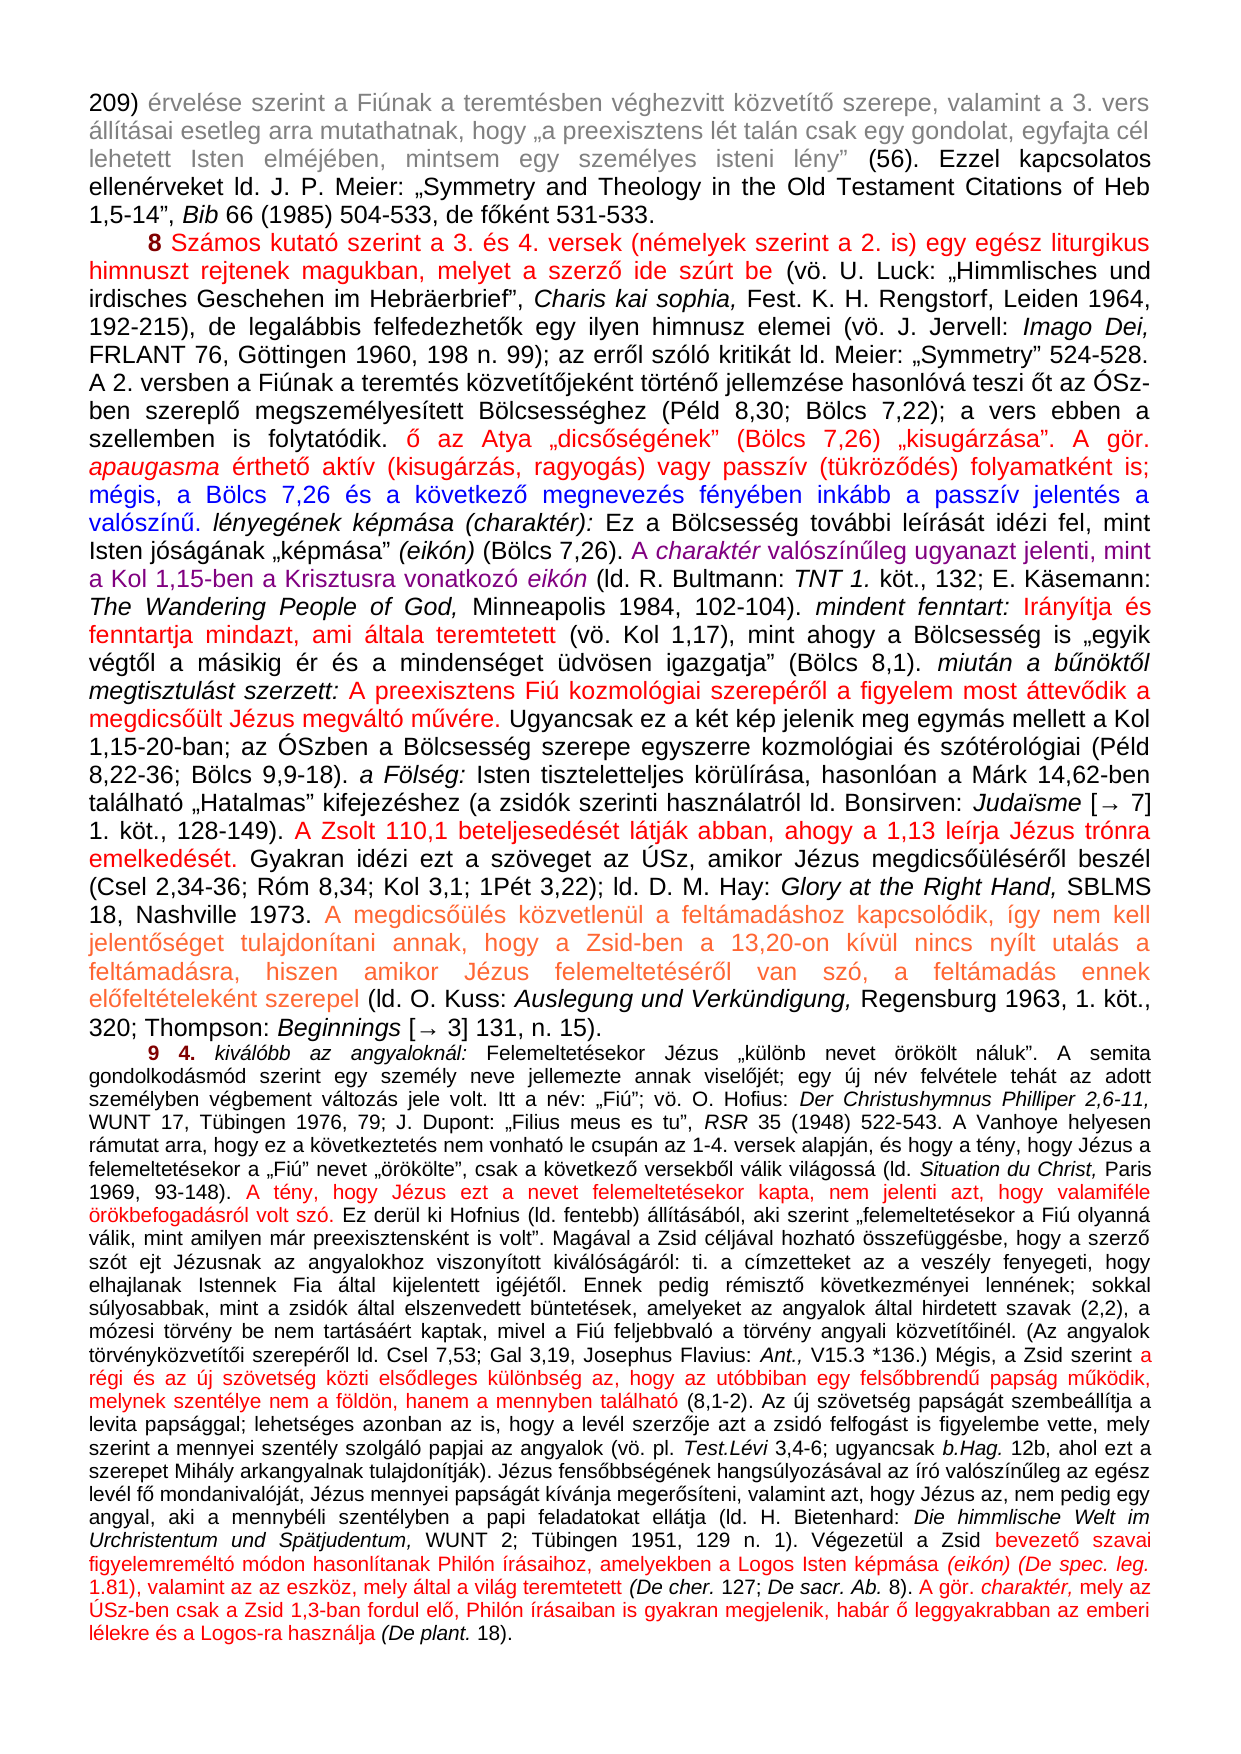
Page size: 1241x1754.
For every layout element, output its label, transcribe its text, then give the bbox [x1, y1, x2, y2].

text 8 Számos kutató szerint a 3. és 4. versek (némelyek szerint a 2. is) egy egész liturgikus himnuszt rejtenek magukban, melyet a szerző ide szúrt be (vö. U. Luck: „Himmlisches und irdisches Geschehen im Hebräerbrief”, Charis kai sophia, Fest. K. H. Rengstorf, Leiden 1964, 192-215), de legalábbis felfedezhetők egy ilyen himnusz elemei (vö. J. Jervell: Imago Dei, FRLANT 76, Göttingen 1960, 198 n. 99); az erről szóló kritikát ld. Meier: „Symmetry” 524-528. A 2. versben a Fiúnak a teremtés közvetítőjeként történő jellemzése hasonlóvá teszi őt az ÓSz-ben szereplő megszemélyesített Bölcsességhez (Péld 8,30; Bölcs 7,22); a vers ebben a szellemben is folytatódik. ő az Atya „dicsőségének” (Bölcs 7,26) „kisugárzása”. A gör. apaugasma érthető aktív (kisugárzás, ragyogás) vagy passzív (tükröződés) folyamatként is; mégis, a Bölcs 7,26 és a következő megnevezés fényében inkább a passzív jelentés a valószínű. lényegének képmása (charaktér): Ez a Bölcsesség további leírását idézi fel, mint Isten jóságának „képmása” (eikón) (Bölcs 7,26). A charaktér valószínűleg ugyanazt jelenti, mint a Kol 1,15-ben a Krisztusra vonatkozó eikón (ld. R. Bultmann: TNT 1. köt., 132; E. Käsemann: The Wandering People of God, Minneapolis 1984, 102-104). mindent fenntart: Irányítja és fenntartja mindazt, ami általa teremtetett (vö. Kol 1,17), mint ahogy a Bölcsesség is „egyik végtől a másikig ér és a mindenséget üdvösen igazgatja” (Bölcs 8,1). miután a bűnöktől megtisztulást szerzett: A preexisztens Fiú kozmológiai szerepéről a figyelem most áttevődik a megdicsőült Jézus megváltó művére. Ugyancsak ez a két kép jelenik meg egymás mellett a Kol 1,15-20-ban; az ÓSzben a Bölcsesség szerepe egyszerre kozmológiai és szótérológiai (Péld 8,22-36; Bölcs 9,9-18). a Fölség: Isten tiszteletteljes körülírása, hasonlóan a Márk 14,62-ben található „Hatalmas” kifejezéshez (a zsidók szerinti használatról ld. Bonsirven: Judaïsme [→ 7] 1. köt., 128-149). A Zsolt 110,1 beteljesedését látják abban, ahogy a 1,13 leírja Jézus trónra emelkedését. Gyakran idézi ezt a szöveget az ÚSz, amikor Jézus megdicsőüléséről beszél (Csel 2,34-36; Róm 8,34; Kol 3,1; 1Pét 3,22); ld. D. M. Hay: Glory at the Right Hand, SBLMS 18, Nashville 1973. A megdicsőülés közvetlenül a feltámadáshoz kapcsolódik, így nem kell jelentőséget tulajdonítani annak, hogy a Zsid-ben a 13,20-on kívül nincs nyílt utalás a feltámadásra, hiszen amikor Jézus felemeltetéséről van szó, a feltámadás ennek előfeltételeként szerepel (ld. O. Kuss: Auslegung und Verkündigung, Regensburg 1963, 1. köt., 320; Thompson: Beginnings [→ 3] 131, n. 15). [88, 229, 1152, 1041]
text 209) érvelése szerint a Fiúnak a teremtésben véghezvitt közvetítő szerepe, valamint a 3. vers állításai esetleg arra mutathatnak, hogy „a preexisztens lét talán csak egy gondolat, egyfajta cél lehetett Isten elméjében, mintsem egy személyes isteni lény” (56). Ezzel kapcsolatos ellenérveket ld. J. P. Meier: „Symmetry and Theology in the Old Testament Citations of Heb 1,5-14”, Bib 66 (1985) 504-533, de főként 531-533. [88, 88, 1152, 229]
text 9 4. kiválóbb az angyaloknál: Felemeltetésekor Jézus „különb nevet örökölt náluk”. A semita gondolkodásmód szerint egy személy neve jellemezte annak viselőjét; egy új név felvétele tehát az adott személyben végbement változás jele volt. Itt a név: „Fiú”; vö. O. Hofius: Der Christushymnus Philliper 2,6-11, WUNT 17, Tübingen 1976, 79; J. Dupont: „Filius meus es tu”, RSR 35 (1948) 522-543. A Vanhoye helyesen rámutat arra, hogy ez a következtetés nem vonható le csupán az 1-4. versek alapján, és hogy a tény, hogy Jézus a felemeltetésekor a „Fiú” nevet „örökölte”, csak a következő versekből válik világossá (ld. Situation du Christ, Paris 1969, 93-148). A tény, hogy Jézus ezt a nevet felemeltetésekor kapta, nem jelenti azt, hogy valamiféle örökbefogadásról volt szó. Ez derül ki Hofnius (ld. fentebb) állításából, aki szerint „felemeltetésekor a Fiú olyanná válik, mint amilyen már preexisztensként is volt”. Magával a Zsid céljával hozható összefüggésbe, hogy a szerző szót ejt Jézusnak az angyalokhoz viszonyított kiválóságáról: ti. a címzetteket az a veszély fenyegeti, hogy elhajlanak Istennek Fia által kijelentett igéjétől. Ennek pedig rémisztő következményei lennének; sokkal súlyosabbak, mint a zsidók által elszenvedett büntetések, amelyeket az angyalok által hirdetett szavak (2,2), a mózesi törvény be nem tartásáért kaptak, mivel a Fiú feljebbvaló a törvény angyali közvetítőinél. (Az angyalok törvényközvetítői szerepéről ld. Csel 7,53; Gal 3,19, Josephus Flavius: Ant., V15.3 *136.) Mégis, a Zsid szerint a régi és az új szövetség közti elsődleges különbség az, hogy az utóbbiban egy felsőbbrendű papság működik, melynek szentélye nem a földön, hanem a mennyben található (8,1-2). Az új szövetség papságát szembeállítja a levita papsággal; lehetséges azonban az is, hogy a levél szerzője azt a zsidó felfogást is figyelembe vette, mely szerint a mennyei szentély szolgáló papjai az angyalok (vö. pl. Test.Lévi 3,4-6; ugyancsak b.Hag. 12b, ahol ezt a szerepet Mihály arkangyalnak tulajdonítják). Jézus fensőbbségének hangsúlyozásával az író valószínűleg az egész levél fő mondanivalóját, Jézus mennyei papságát kívánja megerősíteni, valamint azt, hogy Jézus az, nem pedig egy angyal, aki a mennybéli szentélyben a papi feladatokat ellátja (ld. H. Bietenhard: Die himmlische Welt im Urchristentum und Spätjudentum, WUNT 2; Tübingen 1951, 129 n. 1). Végezetül a Zsid bevezető szavai figyelemreméltó módon hasonlítanak Philón írásaihoz, amelyekben a Logos Isten képmása (eikón) (De spec. leg. 1.81), valamint az az eszköz, mely által a világ teremtetett (De cher. 127; De sacr. Ab. 8). A gör. charaktér, mely az ÚSz-ben csak a Zsid 1,3-ban fordul elő, Philón írásaiban is gyakran megjelenik, habár ő leggyakrabban az emberi lélekre és a Logos-ra használja (De plant. 18). [88, 1041, 1152, 1645]
